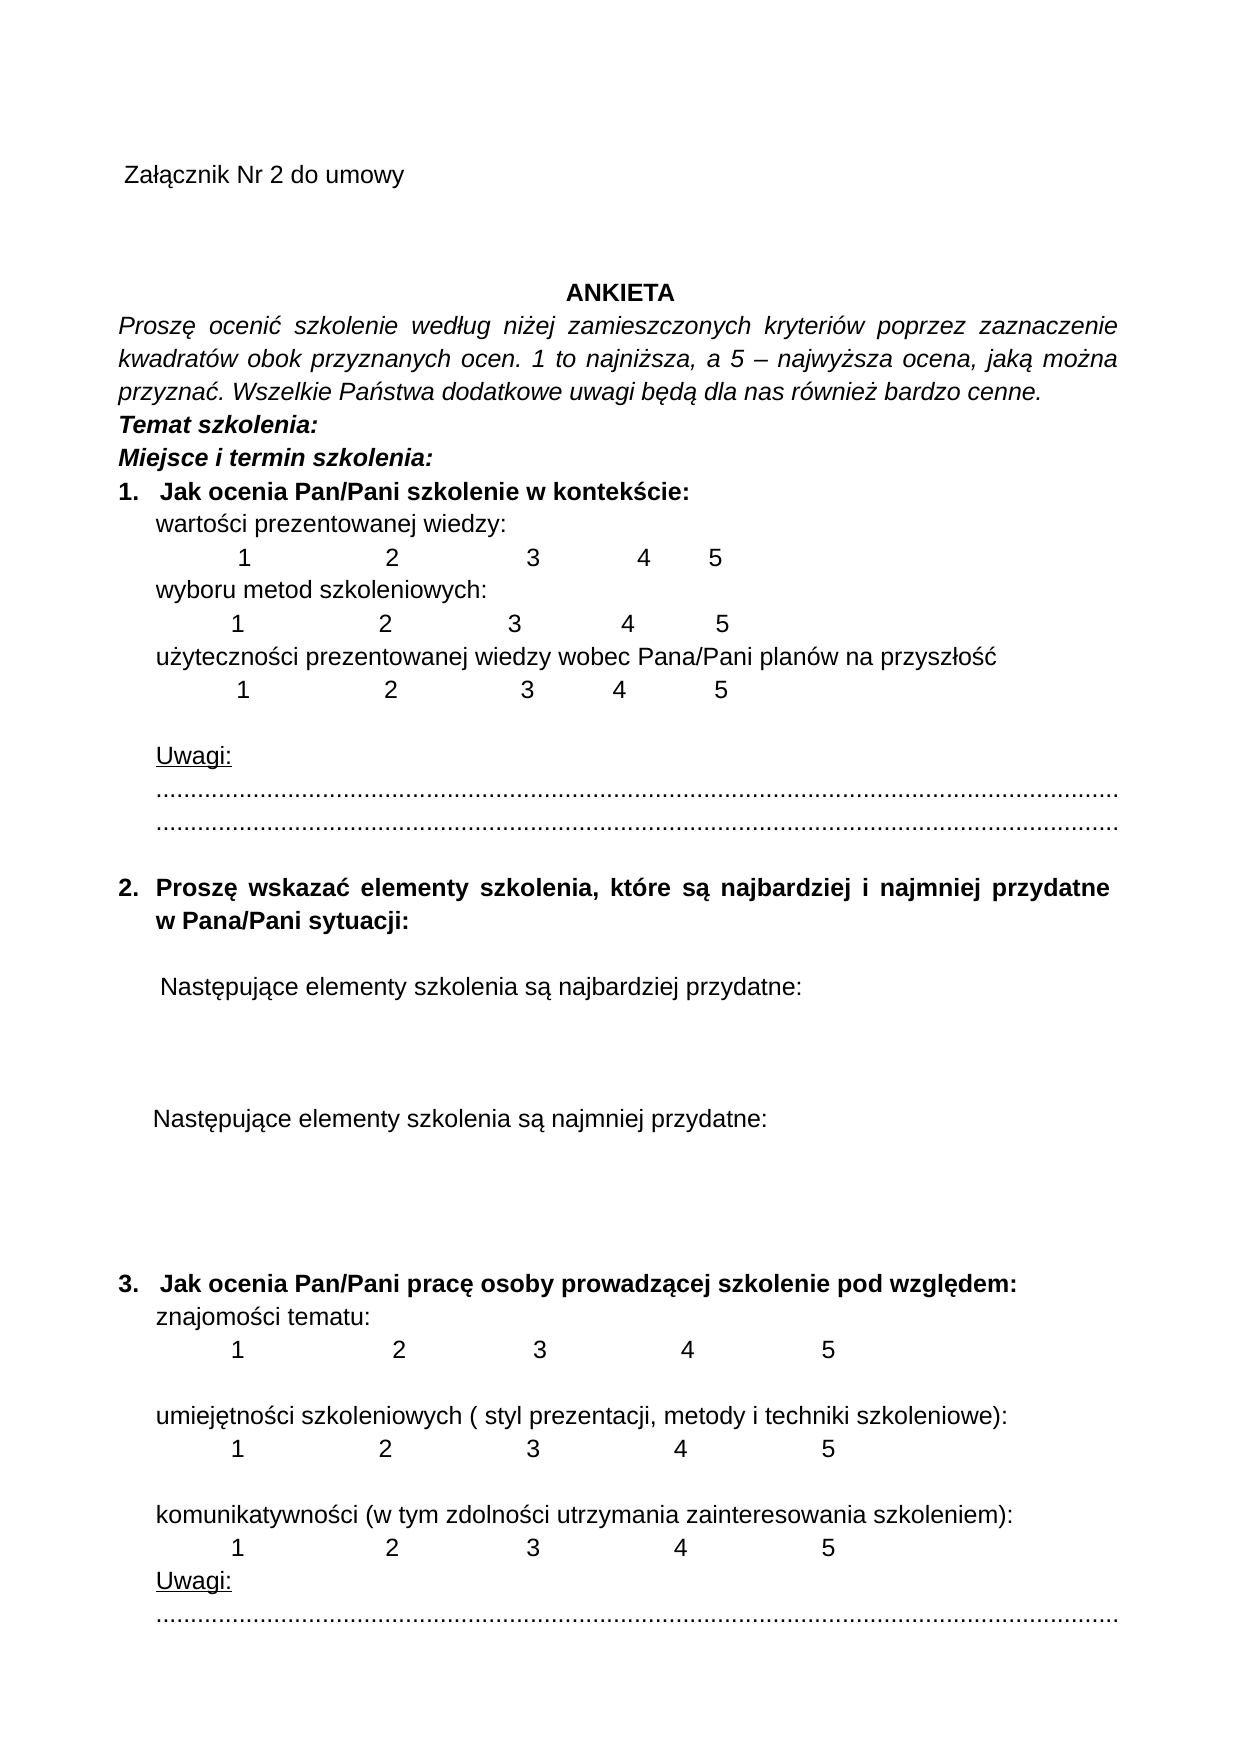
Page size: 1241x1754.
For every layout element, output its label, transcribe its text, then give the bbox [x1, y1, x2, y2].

text Załącznik Nr 2 do umowy [118, 160, 1122, 189]
text Następujące elementy szkolenia są najbardziej przydatne: [118, 972, 1122, 1001]
text 1 2 3 4 5 [231, 608, 1122, 637]
text 3. Jak ocenia Pan/Pani pracę osoby prowadzącej szkolenie pod względem: [118, 1269, 1122, 1298]
text 1 2 3 4 5 [231, 1335, 1122, 1364]
text Temat szkolenia: [118, 410, 1122, 439]
text Następujące elementy szkolenia są najmniej przydatne: [118, 1104, 1122, 1133]
text 2. Proszę wskazać elementy szkolenia, które są najbardziej i najmniej przydatne w Pana/Pani sytuacji: [118, 873, 1122, 934]
text Proszę ocenić szkolenie według niżej zamieszczonych kryteriów poprzez zaznaczenie kwadratów obok przyznanych ocen. 1 to najniższa, a 5 – najwyższa ocena, jaką można przyznać. Wszelkie Państwa dodatkowe uwagi będą dla nas również bardzo cenne. [118, 311, 1122, 406]
text komunikatywności (w tym zdolności utrzymania zainteresowania szkoleniem): [156, 1500, 1122, 1529]
subtitle ANKIETA [118, 278, 1122, 307]
text umiejętności szkoleniowych ( styl prezentacji, metody i techniki szkoleniowe): [156, 1401, 1122, 1430]
text Uwagi: [156, 1566, 1122, 1595]
text wartości prezentowanej wiedzy: [156, 509, 1122, 538]
text 1. Jak ocenia Pan/Pani szkolenie w kontekście: [118, 476, 1122, 505]
text Uwagi: [156, 741, 1122, 769]
text ........................................................................................................................................... [155, 807, 1122, 835]
text 1 2 3 4 5 [229, 674, 1122, 703]
text wyboru metod szkoleniowych: [156, 576, 1122, 604]
text ........................................................................................................................................... [155, 774, 1122, 802]
text Miejsce i termin szkolenia: [118, 443, 1122, 472]
text 1 2 3 4 5 [231, 1434, 1122, 1463]
text 1 2 3 4 5 [231, 542, 1122, 571]
text ........................................................................................................................................... [155, 1599, 1122, 1628]
text znajomości tematu: [156, 1302, 1122, 1331]
text 1 2 3 4 5 [231, 1533, 1122, 1562]
text użyteczności prezentowanej wiedzy wobec Pana/Pani planów na przyszłość [156, 642, 1122, 670]
